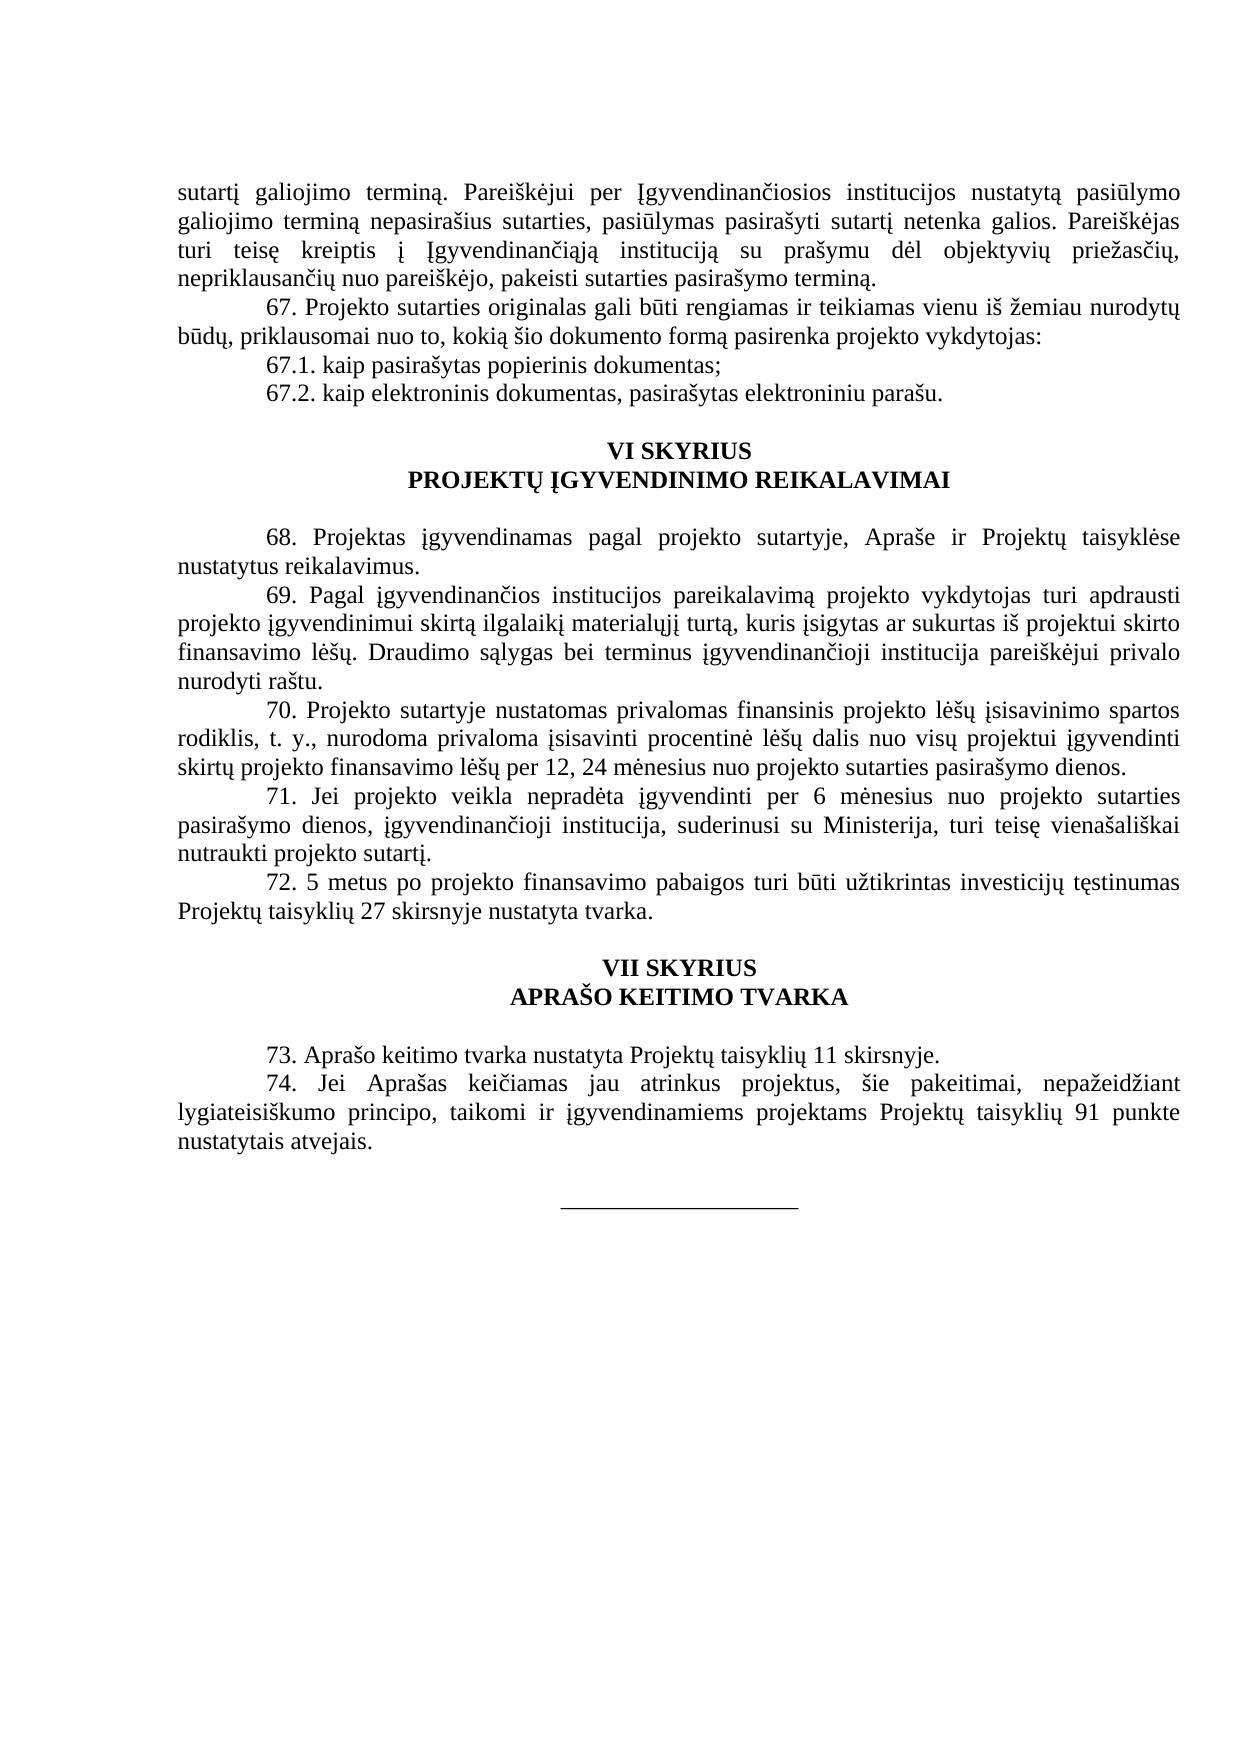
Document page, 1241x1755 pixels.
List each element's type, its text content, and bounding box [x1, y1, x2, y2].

text 67.2. kaip elektroninis dokumentas, pasirašytas elektroniniu parašu. [177, 378, 1181, 407]
text 68. Projektas įgyvendinamas pagal projekto sutartyje, Apraše ir Projektų taisyklėse nustatytus reikalavimus. [177, 522, 1181, 580]
text ___________________ [177, 1183, 1181, 1212]
text 67. Projekto sutarties originalas gali būti rengiamas ir teikiamas vienu iš žemiau nurodytų būdų, priklausomai nuo to, kokią šio dokumento formą pasirenka projekto vykdytojas: [177, 292, 1181, 350]
text 69. Pagal įgyvendinančios institucijos pareikalavimą projekto vykdytojas turi apdrausti projekto įgyvendinimui skirtą ilgalaikį materialųjį turtą, kuris įsigytas ar sukurtas iš projektui skirto finansavimo lėšų. Draudimo sąlygas bei terminus įgyvendinančioji institucija pareiškėjui privalo nurodyti raštu. [177, 580, 1181, 695]
text VII SKYRIUS [177, 953, 1181, 982]
text APRAŠO KEITIMO TVARKA [177, 982, 1181, 1011]
text PROJEKTŲ ĮGYVENDINIMO REIKALAVIMAI [177, 465, 1181, 493]
text sutartį galiojimo terminą. Pareiškėjui per Įgyvendinančiosios institucijos nustatytą pasiūlymo galiojimo terminą nepasirašius sutarties, pasiūlymas pasirašyti sutartį netenka galios. Pareiškėjas turi teisę kreiptis į Įgyvendinančiąją instituciją su prašymu dėl objektyvių priežasčių, nepriklausančių nuo pareiškėjo, pakeisti sutarties pasirašymo terminą. [177, 177, 1181, 292]
text VI SKYRIUS [177, 436, 1181, 465]
text 70. Projekto sutartyje nustatomas privalomas finansinis projekto lėšų įsisavinimo spartos rodiklis, t. y., nurodoma privaloma įsisavinti procentinė lėšų dalis nuo visų projektui įgyvendinti skirtų projekto finansavimo lėšų per 12, 24 mėnesius nuo projekto sutarties pasirašymo dienos. [177, 695, 1181, 781]
text 67.1. kaip pasirašytas popierinis dokumentas; [177, 350, 1181, 378]
text 71. Jei projekto veikla nepradėta įgyvendinti per 6 mėnesius nuo projekto sutarties pasirašymo dienos, įgyvendinančioji institucija, suderinusi su Ministerija, turi teisę vienašališkai nutraukti projekto sutartį. [177, 781, 1181, 867]
text 74. Jei Aprašas keičiamas jau atrinkus projektus, šie pakeitimai, nepažeidžiant lygiateisiškumo principo, taikomi ir įgyvendinamiems projektams Projektų taisyklių 91 punkte nustatytais atvejais. [177, 1068, 1181, 1155]
text 73. Aprašo keitimo tvarka nustatyta Projektų taisyklių 11 skirsnyje. [177, 1040, 1181, 1068]
text 72. 5 metus po projekto finansavimo pabaigos turi būti užtikrintas investicijų tęstinumas Projektų taisyklių 27 skirsnyje nustatyta tvarka. [177, 867, 1181, 925]
